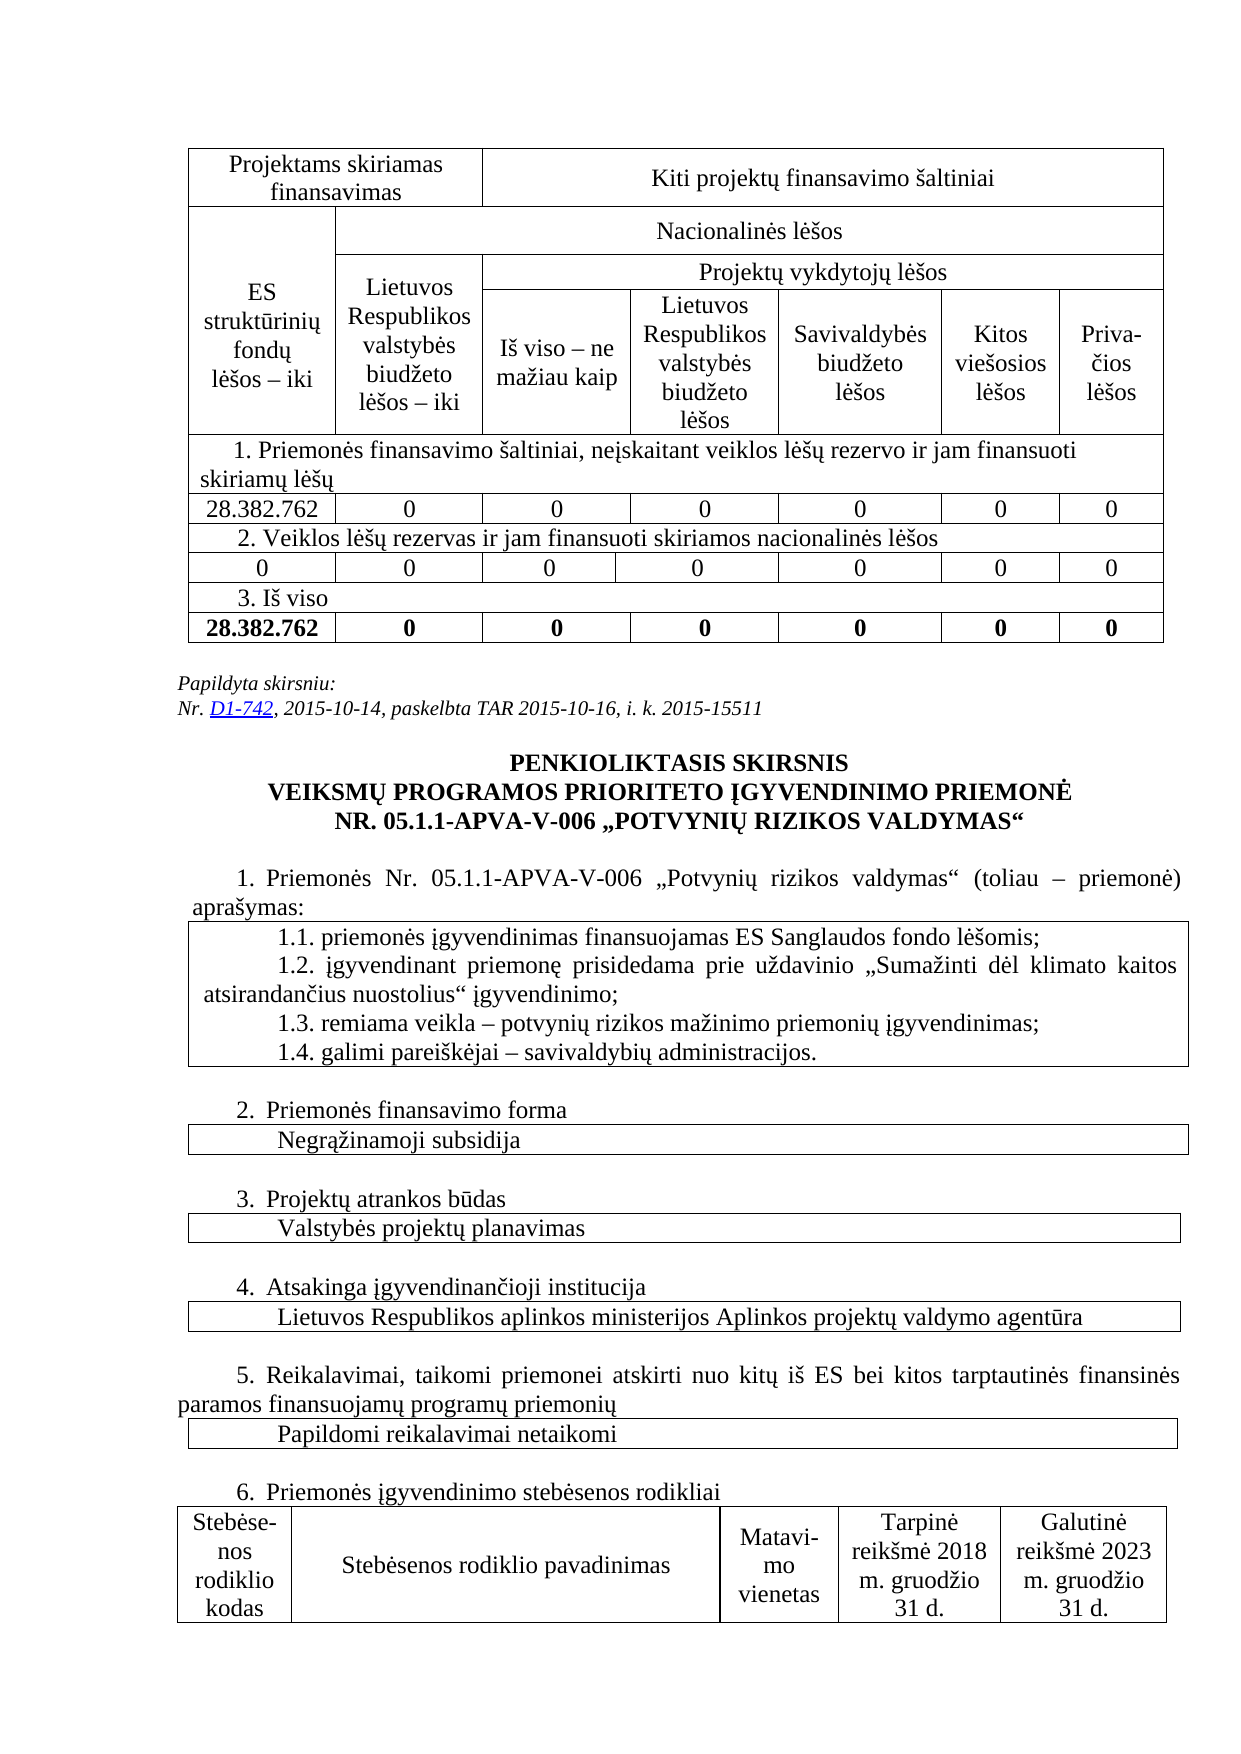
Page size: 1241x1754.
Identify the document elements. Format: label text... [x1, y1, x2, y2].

table_cell 0 [483, 494, 630, 522]
table_cell 1.3. remiama veikla – potvynių rizikos mažinimo priemonių įgyvendinimas; [189, 1008, 1188, 1037]
table_cell Projektų vykdytojų lėšos [483, 255, 1163, 289]
table_header Stebėsenos rodiklio pavadinimas [292, 1507, 719, 1622]
table_cell 0 [1060, 494, 1163, 522]
table_cell 0 [189, 553, 335, 582]
table_cell 0 [942, 494, 1059, 522]
table_header Stebėse-nos rodiklio kodas [178, 1507, 291, 1622]
table_cell 0 [336, 553, 482, 582]
text Papildyta skirsniu: [177, 671, 1181, 695]
table_cell 0 [631, 613, 778, 642]
table_cell 1.2. įgyvendinant priemonę prisidedama prie uždavinio „Sumažinti dėl klimato kaitos atsirandančius nuostolius“ įgyvendinimo; [189, 951, 1188, 1008]
text 3. Projektų atrankos būdas [236, 1184, 1181, 1212]
text Nr. D1-742, 2015-10-14, paskelbta TAR 2015-10-16, i. k. 2015-15511 [177, 695, 1181, 719]
table_cell Savivaldybės biudžeto lėšos [779, 290, 941, 434]
table_header Projektams skiriamas finansavimas [189, 149, 482, 206]
table_cell 2. Veiklos lėšų rezervas ir jam finansuoti skiriamos nacionalinės lėšos [189, 524, 1163, 552]
table_header Galutinė reikšmė 2023 m. gruodžio 31 d. [1001, 1507, 1166, 1622]
table_cell 0 [483, 553, 615, 582]
text 2. Priemonės finansavimo forma [236, 1095, 1181, 1124]
table_header Papildomi reikalavimai netaikomi [189, 1419, 1177, 1448]
table_cell 0 [483, 613, 630, 642]
table_cell 0 [779, 613, 941, 642]
text 4. Atsakinga įgyvendinančioji institucija [236, 1272, 1181, 1301]
table_cell 0 [942, 613, 1059, 642]
table_cell Kitos viešosios lėšos [942, 290, 1059, 434]
table_cell 0 [616, 553, 778, 582]
text NR. 05.1.1-APVA-V-006 „potvynių rizikos valdyMAS“ [177, 806, 1181, 834]
text 5. Reikalavimai, taikomi priemonei atskirti nuo kitų iš ES bei kitos tarptautinės finansinės paramos finansuojamų programų priemonių [177, 1360, 1181, 1418]
table_header Lietuvos Respublikos aplinkos ministerijos Aplinkos projektų valdymo agentūra [189, 1302, 1180, 1331]
table_cell 0 [336, 613, 482, 642]
table_header 1.1. priemonės įgyvendinimas finansuojamas ES Sanglaudos fondo lėšomis; [189, 922, 1188, 951]
table_cell Iš viso – ne mažiau kaip [483, 290, 630, 434]
table_cell Priva-čios lėšos [1060, 290, 1163, 434]
table_cell 28.382.762 [189, 494, 335, 522]
text VEIKSMŲ PROGRAMOS PRIORITETO ĮGYVENDINIMO PRIEMONĖ [165, 777, 1181, 806]
table_cell 28.382.762 [189, 613, 335, 642]
table_cell Nacionalinės lėšos [336, 207, 1163, 253]
table_cell 1. Priemonės finansavimo šaltiniai, neįskaitant veiklos lėšų rezervo ir jam finansuoti skiriamų lėšų [189, 435, 1163, 493]
table_cell 1.4. galimi pareiškėjai – savivaldybių administracijos. [189, 1037, 1188, 1066]
table_cell Lietuvos Respublikos valstybės biudžeto lėšos – iki [336, 255, 482, 434]
table_header Matavi-mo vienetas [721, 1507, 838, 1622]
text 1. Priemonės Nr. 05.1.1-APVA-V-006 „Potvynių rizikos valdymas“ (toliau – priemonė) aprašymas: [192, 863, 1181, 921]
table_header Negrąžinamoji subsidija [189, 1125, 1188, 1154]
table_cell 0 [631, 494, 778, 522]
text 6. Priemonės įgyvendinimo stebėsenos rodikliai [236, 1477, 1181, 1506]
table_cell 3. Iš viso [189, 583, 1163, 612]
table_cell 0 [779, 494, 941, 522]
table_header Kiti projektų finansavimo šaltiniai [483, 149, 1163, 206]
table_cell 0 [336, 494, 482, 522]
table_cell Lietuvos Respublikos valstybės biudžeto lėšos [631, 290, 778, 434]
table_cell ES struktūrinių fondų lėšos – iki [189, 207, 335, 434]
table_cell 0 [942, 553, 1059, 582]
table_cell 0 [1060, 613, 1163, 642]
table_header Valstybės projektų planavimas [189, 1214, 1180, 1242]
text PENKIOLIKTASIS SKIRSNIS [177, 748, 1181, 777]
table_cell 0 [1060, 553, 1163, 582]
table_header Tarpinė reikšmė 2018 m. gruodžio 31 d. [839, 1507, 1000, 1622]
table_cell 0 [779, 553, 941, 582]
